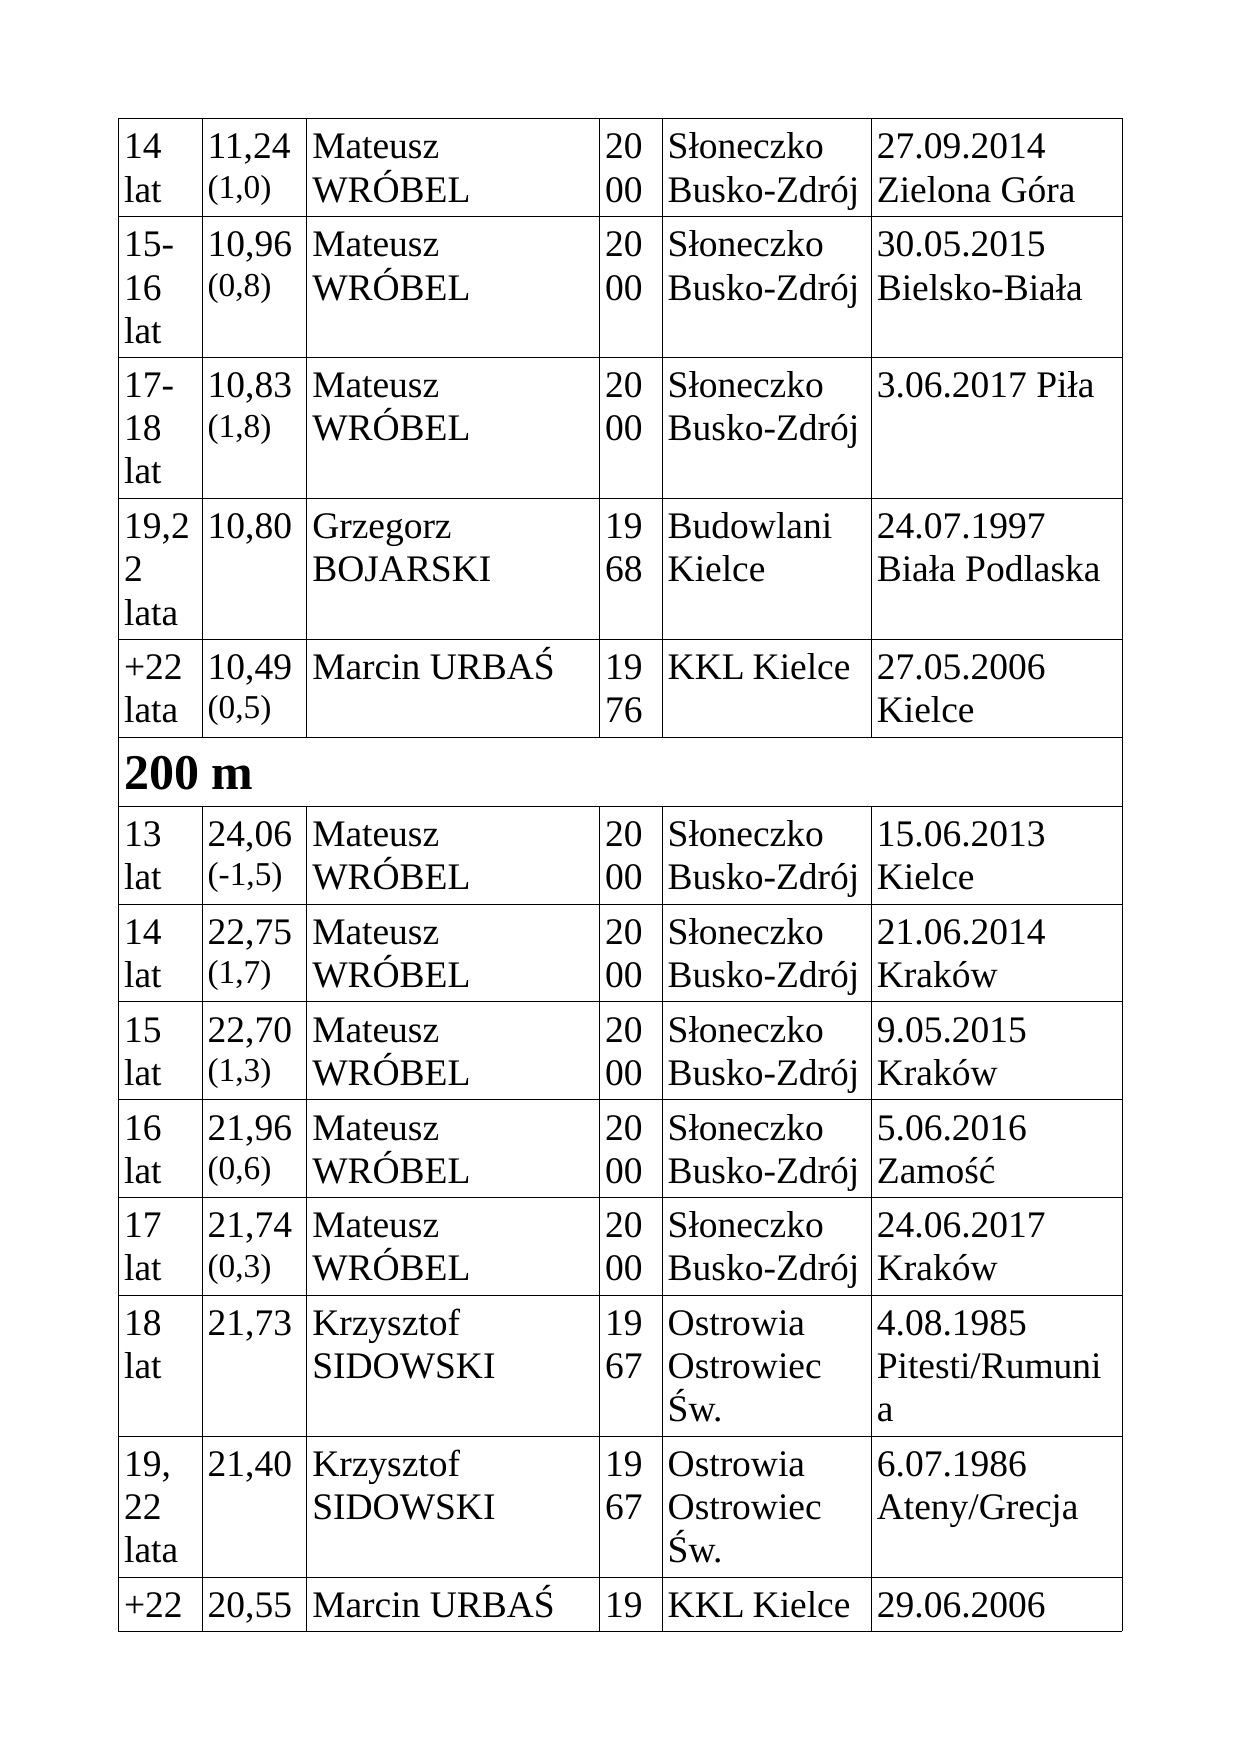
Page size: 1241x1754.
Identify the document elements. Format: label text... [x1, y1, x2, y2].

table_cell Słoneczko Busko-Zdrój [663, 1100, 871, 1197]
table_cell 2000 [600, 1002, 662, 1099]
table_cell Marcin URBAŚ [307, 640, 599, 737]
table_cell 2000 [600, 217, 662, 357]
table_cell 15 lat [119, 1002, 202, 1099]
table_cell Mateusz WRÓBEL [307, 119, 599, 216]
table_cell Mateusz WRÓBEL [307, 217, 599, 357]
table_cell 3.06.2017 Piła [872, 358, 1122, 498]
table_cell 22,70 (1,3) [203, 1002, 306, 1099]
table_cell +22 [119, 1578, 202, 1631]
table_cell 10,49 (0,5) [203, 640, 306, 737]
table_cell 21,74 (0,3) [203, 1198, 306, 1295]
table_cell 2000 [600, 119, 662, 216]
table_cell 21.06.2014 Kraków [872, 905, 1122, 1001]
table_cell 21,40 [203, 1437, 306, 1577]
table_cell Grzegorz BOJARSKI [307, 499, 599, 639]
table_cell 27.09.2014 Zielona Góra [872, 119, 1122, 216]
table_cell Słoneczko Busko-Zdrój [663, 119, 871, 216]
table_cell 10,96 (0,8) [203, 217, 306, 357]
table_cell 1967 [600, 1296, 662, 1436]
table_cell Budowlani Kielce [663, 499, 871, 639]
table_cell 19, 22 lata [119, 1437, 202, 1577]
table_cell 14 lat [119, 119, 202, 216]
table_cell 15.06.2013 Kielce [872, 807, 1122, 903]
table_cell 16 lat [119, 1100, 202, 1197]
table_cell 17 lat [119, 1198, 202, 1295]
table_cell 21,73 [203, 1296, 306, 1436]
table_cell 10,83 (1,8) [203, 358, 306, 498]
table_cell 24.06.2017 Kraków [872, 1198, 1122, 1295]
table_cell KKL Kielce [663, 1578, 871, 1631]
table_cell 10,80 [203, 499, 306, 639]
table_cell 11,24 (1,0) [203, 119, 306, 216]
table_cell 24.07.1997 Biała Podlaska [872, 499, 1122, 639]
table_cell Mateusz WRÓBEL [307, 1198, 599, 1295]
table_cell 30.05.2015 Bielsko-Biała [872, 217, 1122, 357]
table_cell 1967 [600, 1437, 662, 1577]
table_cell Słoneczko Busko-Zdrój [663, 905, 871, 1001]
table_cell Krzysztof SIDOWSKI [307, 1296, 599, 1436]
table_cell Mateusz WRÓBEL [307, 807, 599, 903]
table_cell +22 lata [119, 640, 202, 737]
table_cell Słoneczko Busko-Zdrój [663, 217, 871, 357]
table_cell 22,75 (1,7) [203, 905, 306, 1001]
table_cell Ostrowia Ostrowiec Św. [663, 1437, 871, 1577]
table_cell 17-18 lat [119, 358, 202, 498]
table_cell Krzysztof SIDOWSKI [307, 1437, 599, 1577]
table_cell 20,55 [203, 1578, 306, 1631]
table_cell KKL Kielce [663, 640, 871, 737]
table_cell Mateusz WRÓBEL [307, 1002, 599, 1099]
table_cell Mateusz WRÓBEL [307, 1100, 599, 1197]
table_cell 14 lat [119, 905, 202, 1001]
table_cell Marcin URBAŚ [307, 1578, 599, 1631]
table_cell 2000 [600, 1100, 662, 1197]
table_cell 2000 [600, 807, 662, 903]
table_cell 15-16 lat [119, 217, 202, 357]
table_cell 19,22 lata [119, 499, 202, 639]
table_cell 21,96 (0,6) [203, 1100, 306, 1197]
table_cell Mateusz WRÓBEL [307, 358, 599, 498]
table_cell 2000 [600, 358, 662, 498]
table_cell 1976 [600, 640, 662, 737]
table_cell 1968 [600, 499, 662, 639]
table_cell Słoneczko Busko-Zdrój [663, 358, 871, 498]
table_cell 9.05.2015 Kraków [872, 1002, 1122, 1099]
table_cell 2000 [600, 905, 662, 1001]
table_cell 18 lat [119, 1296, 202, 1436]
table_cell Słoneczko Busko-Zdrój [663, 1002, 871, 1099]
table_cell Słoneczko Busko-Zdrój [663, 1198, 871, 1295]
table_cell 5.06.2016 Zamość [872, 1100, 1122, 1197]
table_cell Słoneczko Busko-Zdrój [663, 807, 871, 903]
table_cell 27.05.2006 Kielce [872, 640, 1122, 737]
table_cell 13 lat [119, 807, 202, 903]
table_cell 19 [600, 1578, 662, 1631]
table_cell Ostrowia Ostrowiec Św. [663, 1296, 871, 1436]
table_cell 200 m [119, 738, 1122, 806]
table_cell 24,06 (-1,5) [203, 807, 306, 903]
table_cell 6.07.1986 Ateny/Grecja [872, 1437, 1122, 1577]
table_cell 4.08.1985 Pitesti/Rumunia [872, 1296, 1122, 1436]
table_cell Mateusz WRÓBEL [307, 905, 599, 1001]
table_cell 29.06.2006 [872, 1578, 1122, 1631]
table_cell 2000 [600, 1198, 662, 1295]
